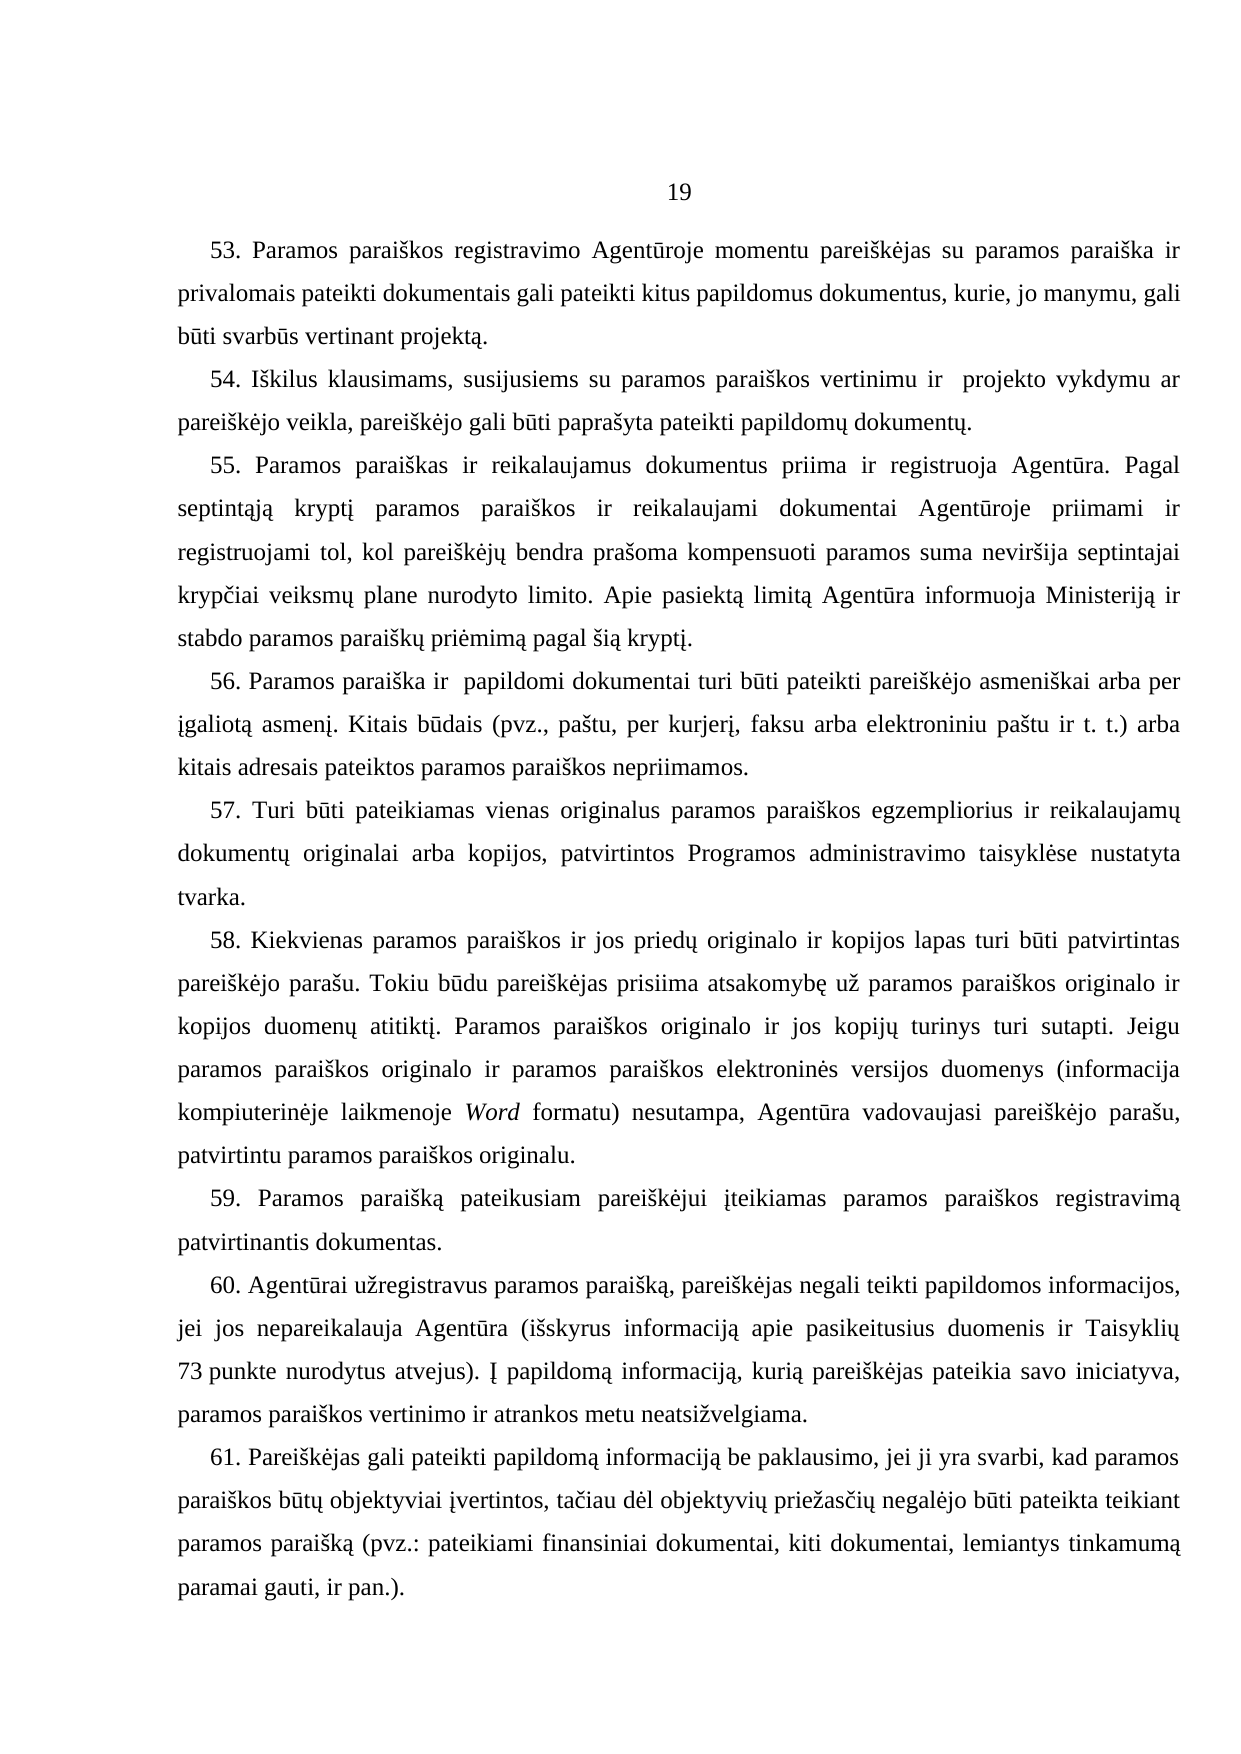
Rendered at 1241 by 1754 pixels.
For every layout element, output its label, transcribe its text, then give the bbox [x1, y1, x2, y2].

text 59. Paramos paraišką pateikusiam pareiškėjui įteikiamas paramos paraiškos registravimą patvirtinantis dokumentas. [177, 1183, 1181, 1255]
text 54. Iškilus klausimams, susijusiems su paramos paraiškos vertinimu ir projekto vykdymu ar pareiškėjo veikla, pareiškėjo gali būti paprašyta pateikti papildomų dokumentų. [177, 364, 1181, 436]
text 53. Paramos paraiškos registravimo Agentūroje momentu pareiškėjas su paramos paraiška ir privalomais pateikti dokumentais gali pateikti kitus papildomus dokumentus, kurie, jo manymu, gali būti svarbūs vertinant projektą. [177, 235, 1181, 350]
text 60. Agentūrai užregistravus paramos paraišką, pareiškėjas negali teikti papildomos informacijos, jei jos nepareikalauja Agentūra (išskyrus informaciją apie pasikeitusius duomenis ir Taisyklių 73 punkte nurodytus atvejus). Į papildomą informaciją, kurią pareiškėjas pateikia savo iniciatyva, paramos paraiškos vertinimo ir atrankos metu neatsižvelgiama. [177, 1270, 1181, 1428]
text 55. Paramos paraiškas ir reikalaujamus dokumentus priima ir registruoja Agentūra. Pagal septintąją kryptį paramos paraiškos ir reikalaujami dokumentai Agentūroje priimami ir registruojami tol, kol pareiškėjų bendra prašoma kompensuoti paramos suma neviršija septintajai krypčiai veiksmų plane nurodyto limito. Apie pasiektą limitą Agentūra informuoja Ministeriją ir stabdo paramos paraiškų priėmimą pagal šią kryptį. [177, 450, 1181, 652]
text 58. Kiekvienas paramos paraiškos ir jos priedų originalo ir kopijos lapas turi būti patvirtintas pareiškėjo parašu. Tokiu būdu pareiškėjas prisiima atsakomybę už paramos paraiškos originalo ir kopijos duomenų atitiktį. Paramos paraiškos originalo ir jos kopijų turinys turi sutapti. Jeigu paramos paraiškos originalo ir paramos paraiškos elektroninės versijos duomenys (informacija kompiuterinėje laikmenoje Word formatu) nesutampa, Agentūra vadovaujasi pareiškėjo parašu, patvirtintu paramos paraiškos originalu. [177, 925, 1181, 1169]
text 56. Paramos paraiška ir papildomi dokumentai turi būti pateikti pareiškėjo asmeniškai arba per įgaliotą asmenį. Kitais būdais (pvz., paštu, per kurjerį, faksu arba elektroniniu paštu ir t. t.) arba kitais adresais pateiktos paramos paraiškos nepriimamos. [177, 666, 1181, 781]
text 61. Pareiškėjas gali pateikti papildomą informaciją be paklausimo, jei ji yra svarbi, kad paramos paraiškos būtų objektyviai įvertintos, tačiau dėl objektyvių priežasčių negalėjo būti pateikta teikiant paramos paraišką (pvz.: pateikiami finansiniai dokumentai, kiti dokumentai, lemiantys tinkamumą paramai gauti, ir pan.). [177, 1442, 1181, 1600]
text 57. Turi būti pateikiamas vienas originalus paramos paraiškos egzempliorius ir reikalaujamų dokumentų originalai arba kopijos, patvirtintos Programos administravimo taisyklėse nustatyta tvarka. [177, 795, 1181, 910]
